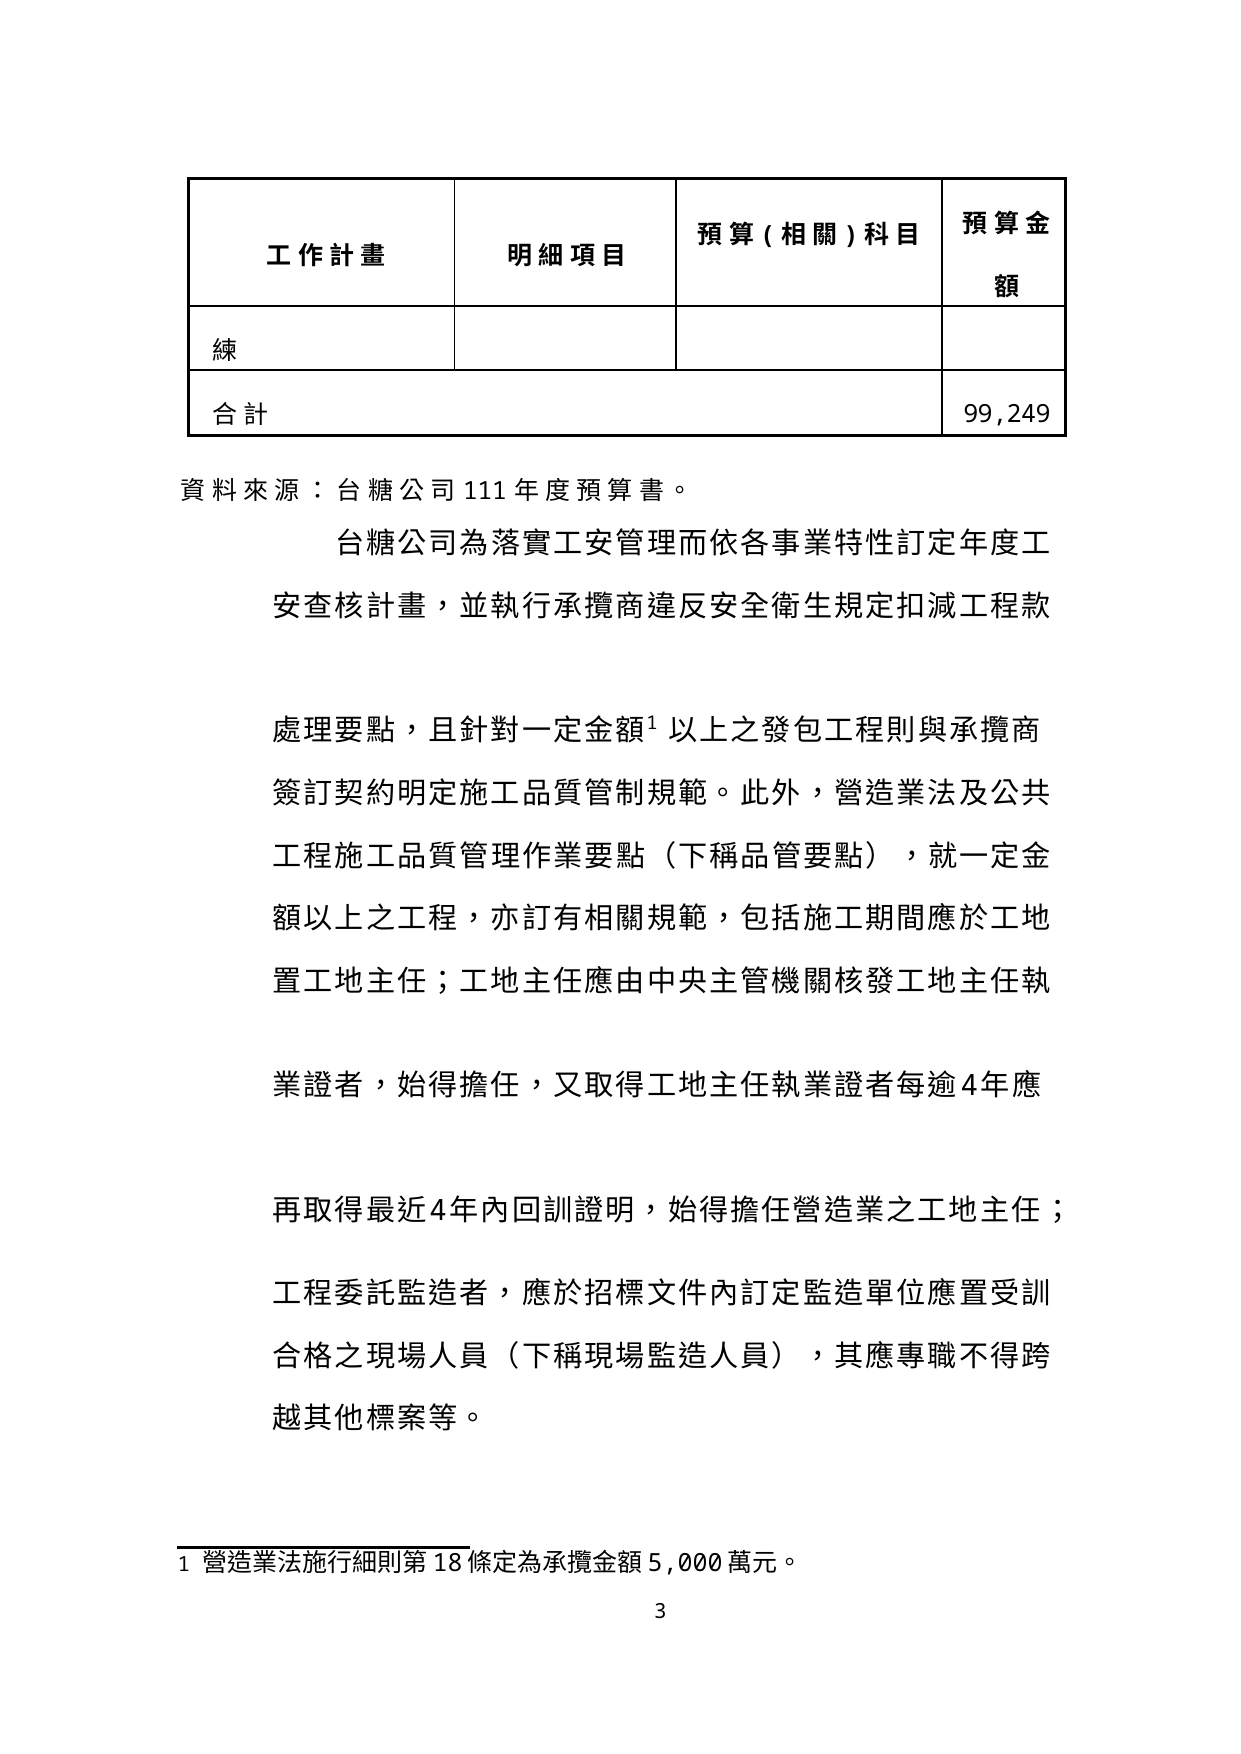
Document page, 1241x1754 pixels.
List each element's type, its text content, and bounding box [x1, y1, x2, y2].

table_header 工作計畫 [190, 180, 454, 305]
table_cell 合計 [190, 371, 941, 433]
text 資料來源：台糖公司111年度預算書。 [177, 437, 1063, 499]
table_cell [677, 307, 941, 369]
table_header 預算金額 [943, 180, 1064, 305]
table_cell [943, 307, 1064, 369]
text 營造業法施行細則第18條定為承攬金額5,000萬元。 [177, 1548, 1063, 1577]
table_cell 99,249 [943, 371, 1064, 433]
table_header 明細項目 [455, 180, 675, 305]
table_cell 練 [190, 307, 454, 369]
table_header 預算(相關)科目 [677, 180, 941, 305]
text 台糖公司為落實工安管理而依各事業特性訂定年度工安查核計畫，並執行承攬商違反安全衛生規定扣減工程款處理要點，且針對一定金額以上之發包工程則與承攬商簽訂契約明定施工品質管制規範。此外，營造業法及公共工程施工品質管理作業要點（下稱品管要點），就一定金額以上之工程，亦訂有相關規範，包括施工期間應於工地置工地主任；工地主任應由中央主管機關核發工地主任執業證者，始得擔任，又取得工地主任執業證者每逾4年應再取得最近4年內回訓證明，始得擔任營造業之工地主任；工程委託監造者，應於招標文件內訂定監造單位應置受訓合格之現場人員（下稱現場監造人員），其應專職不得跨越其他標案等。 [266, 499, 1063, 1437]
table_cell [455, 307, 675, 369]
